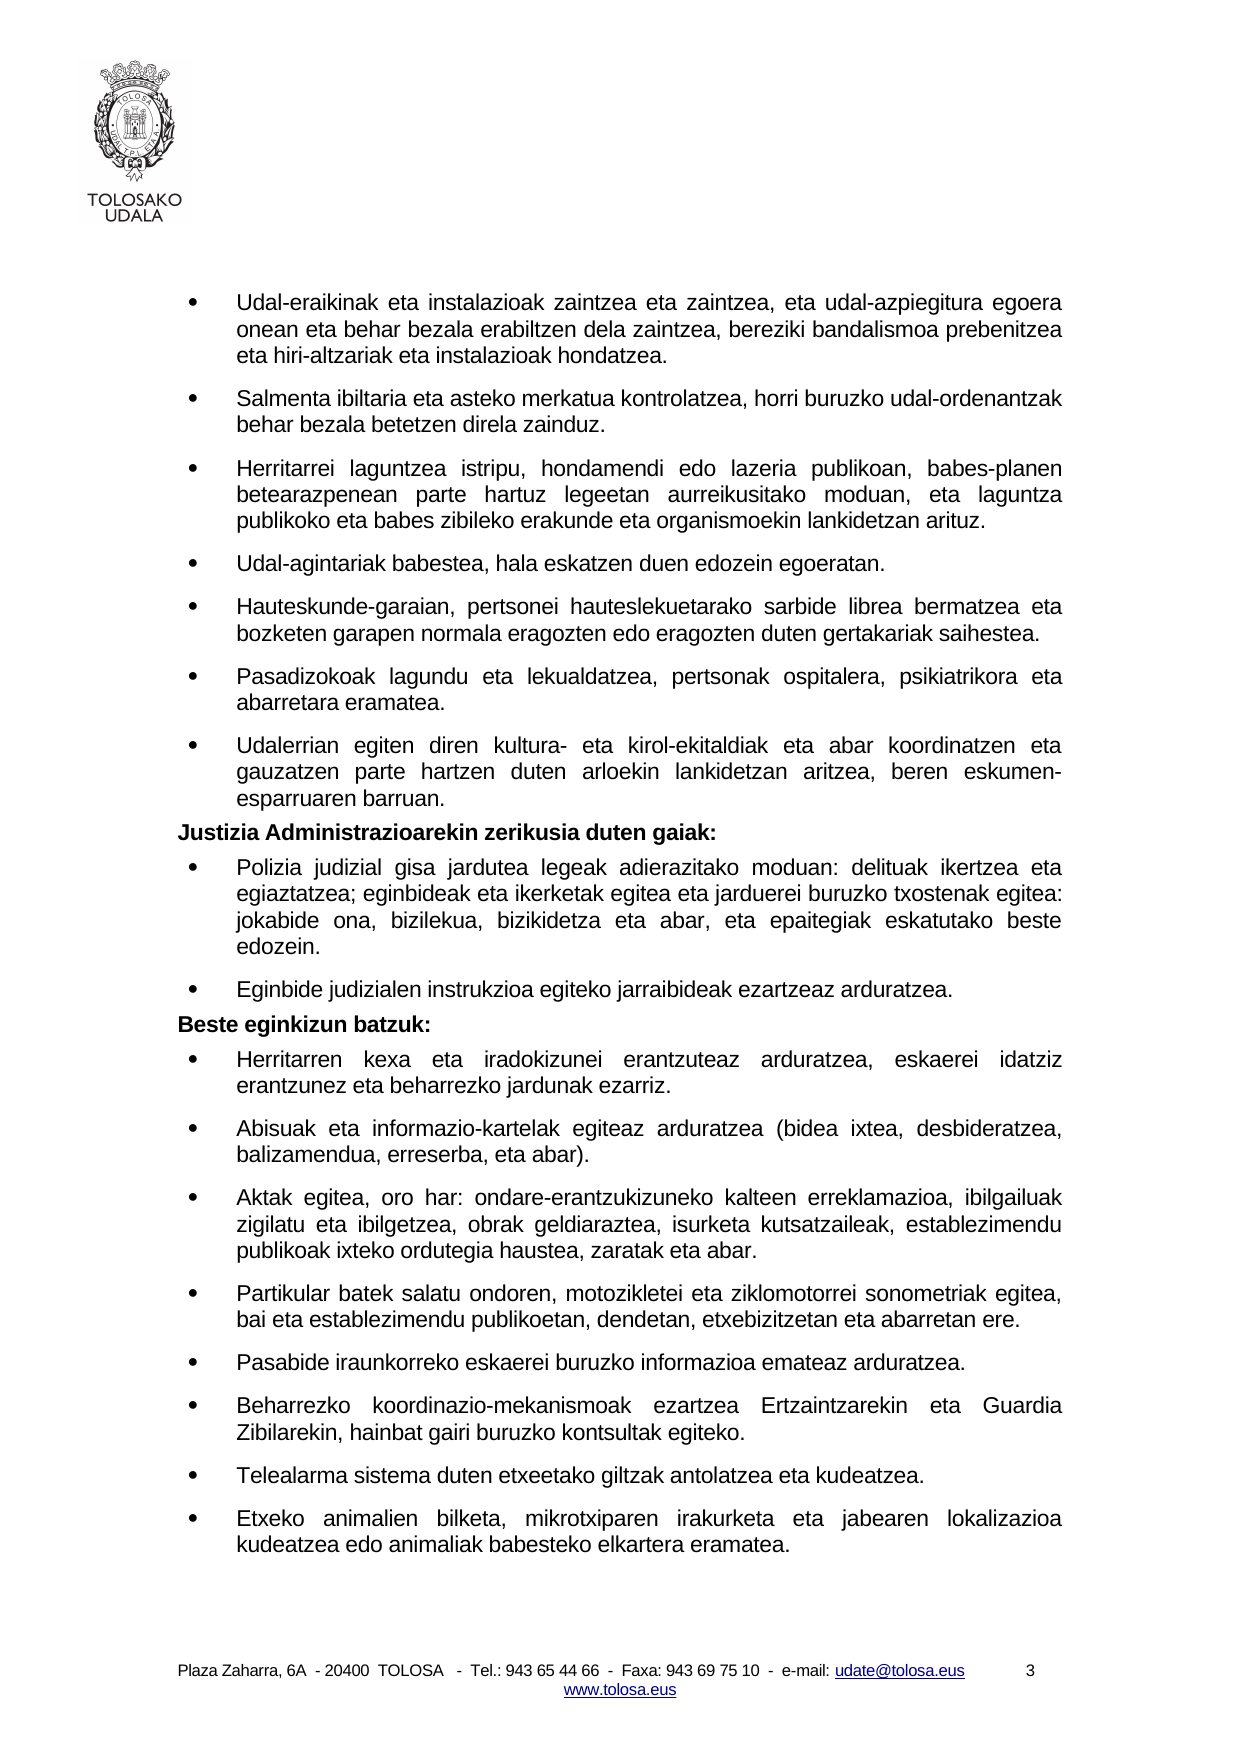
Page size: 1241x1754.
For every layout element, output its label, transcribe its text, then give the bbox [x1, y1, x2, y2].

picture [77, 59, 192, 225]
list Telealarma sistema duten etxeetako giltzak antolatzea eta kudeatzea. [189, 1462, 1063, 1488]
list Salmenta ibiltaria eta asteko merkatua kontrolatzea, horri buruzko udal-ordenantzak behar bezala betetzen direla zainduz. [189, 385, 1063, 438]
list Herritarrei laguntzea istripu, hondamendi edo lazeria publikoan, babes-planen betearazpenean parte hartuz legeetan aurreikusitako moduan, eta laguntza publikoko eta babes zibileko erakunde eta organismoekin lankidetzan arituz. [189, 454, 1063, 533]
text Beste eginkizun batzuk: [177, 1011, 1063, 1037]
list Pasabide iraunkorreko eskaerei buruzko informazioa emateaz arduratzea. [189, 1349, 1063, 1376]
list Pasadizokoak lagundu eta lekualdatzea, pertsonak ospitalera, psikiatrikora eta abarretara eramatea. [189, 663, 1063, 715]
list Beharrezko koordinazio-mekanismoak ezartzea Ertzaintzarekin eta Guardia Zibilarekin, hainbat gairi buruzko kontsultak egiteko. [189, 1392, 1063, 1445]
list Abisuak eta informazio-kartelak egiteaz arduratzea (bidea ixtea, desbideratzea, balizamendua, erreserba, eta abar). [189, 1115, 1063, 1168]
list Polizia judizial gisa jardutea legeak adierazitako moduan: delituak ikertzea eta egiaztatzea; eginbideak eta ikerketak egitea eta jarduerei buruzko txostenak egitea: jokabide ona, bizilekua, bizikidetza eta abar, eta epaitegiak eskatutako beste edozein. [189, 854, 1063, 959]
text Justizia Administrazioarekin zerikusia duten gaiak: [177, 819, 1063, 846]
list Hauteskunde-garaian, pertsonei hauteslekuetarako sarbide librea bermatzea eta bozketen garapen normala eragozten edo eragozten duten gertakariak saihestea. [189, 593, 1063, 646]
list Herritarren kexa eta iradokizunei erantzuteaz arduratzea, eskaerei idatziz erantzunez eta beharrezko jardunak ezarriz. [189, 1046, 1063, 1098]
list Udalerrian egiten diren kultura- eta kirol-ekitaldiak eta abar koordinatzen eta gauzatzen parte hartzen duten arloekin lankidetzan aritzea, beren eskumen-esparruaren barruan. [189, 732, 1063, 811]
list Udal-eraikinak eta instalazioak zaintzea eta zaintzea, eta udal-azpiegitura egoera onean eta behar bezala erabiltzen dela zaintzea, bereziki bandalismoa prebenitzea eta hiri-altzariak eta instalazioak hondatzea. [189, 289, 1063, 368]
list Partikular batek salatu ondoren, motozikletei eta ziklomotorrei sonometriak egitea, bai eta establezimendu publikoetan, dendetan, etxebizitzetan eta abarretan ere. [189, 1280, 1063, 1333]
list Eginbide judizialen instrukzioa egiteko jarraibideak ezartzeaz arduratzea. [189, 976, 1063, 1002]
list Aktak egitea, oro har: ondare-erantzukizuneko kalteen erreklamazioa, ibilgailuak zigilatu eta ibilgetzea, obrak geldiaraztea, isurketa kutsatzaileak, establezimendu publikoak ixteko ordutegia haustea, zaratak eta abar. [189, 1184, 1063, 1263]
list Udal-agintariak babestea, hala eskatzen duen edozein egoeratan. [189, 550, 1063, 577]
list Etxeko animalien bilketa, mikrotxiparen irakurketa eta jabearen lokalizazioa kudeatzea edo animaliak babesteko elkartera eramatea. [189, 1505, 1063, 1557]
